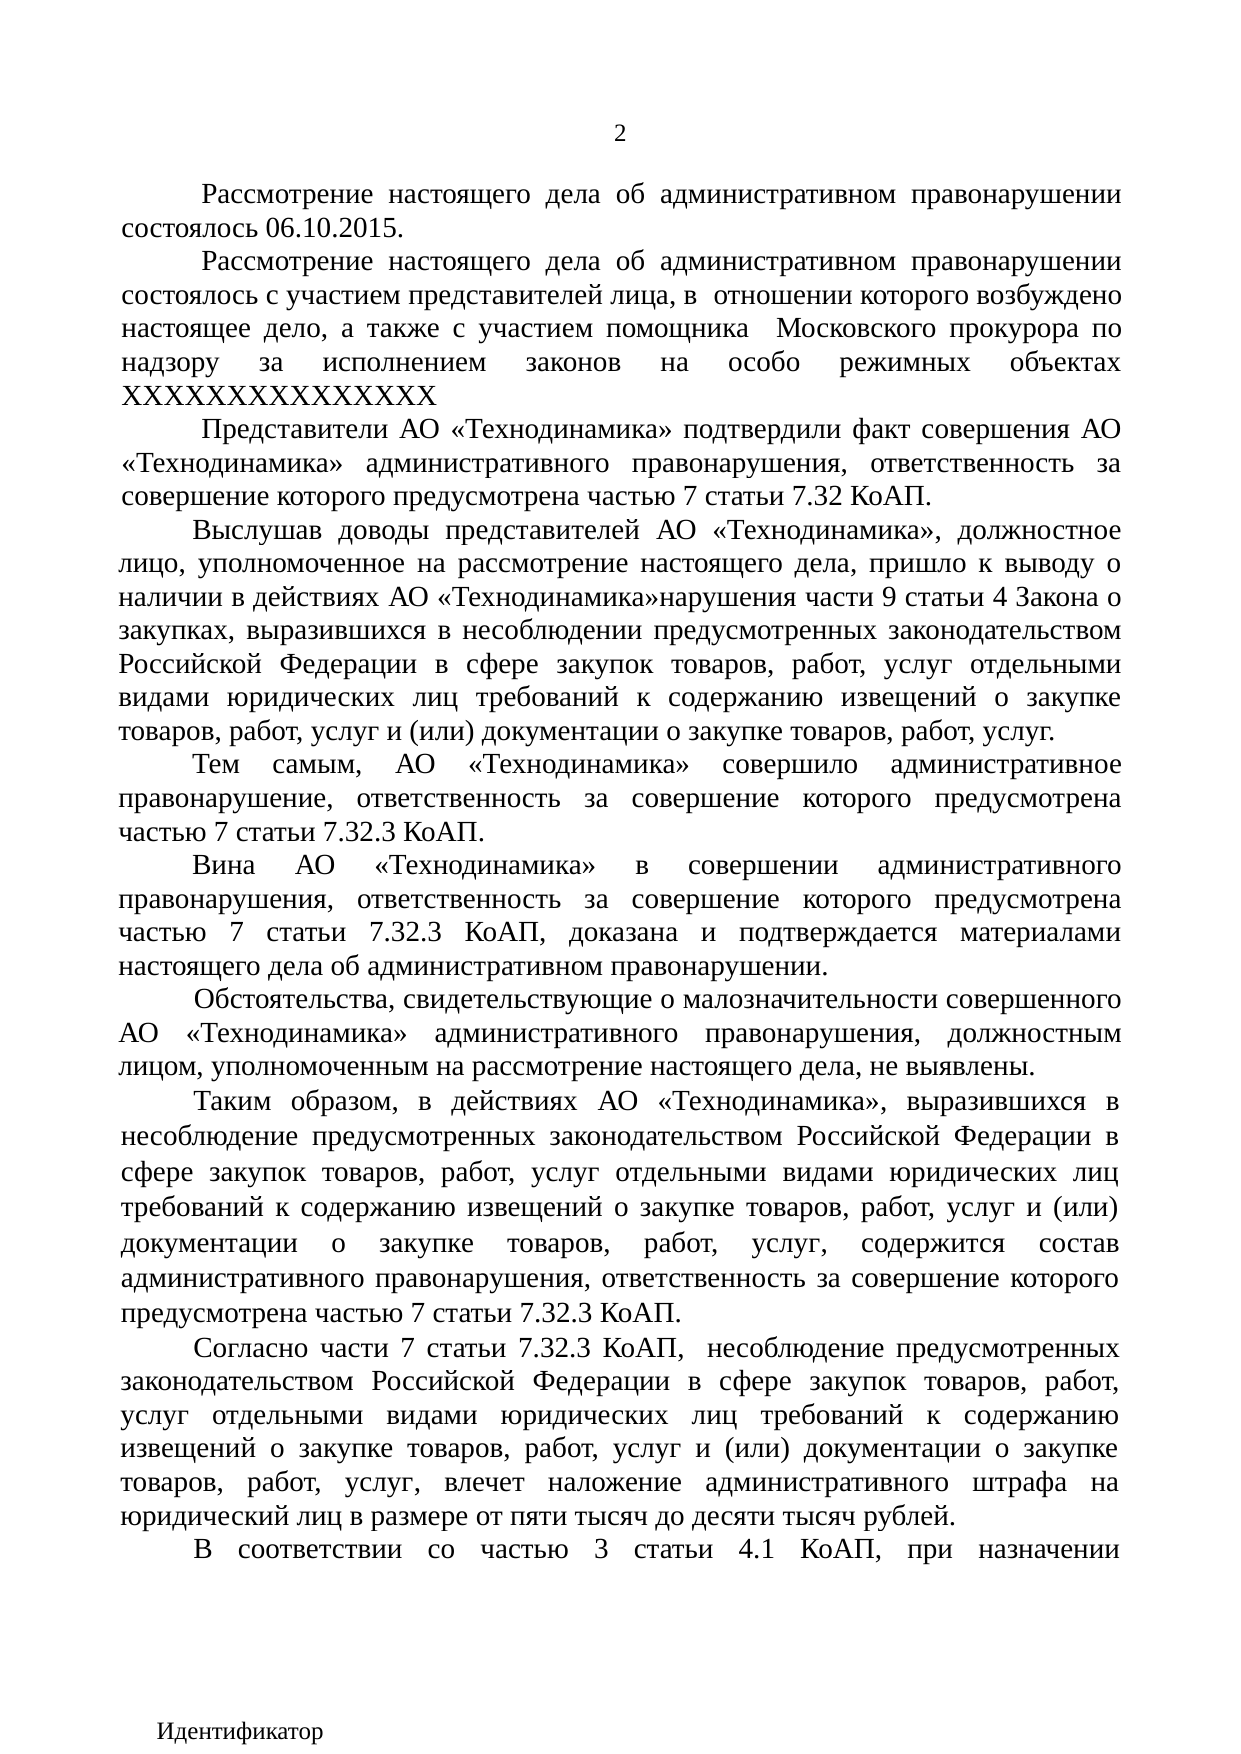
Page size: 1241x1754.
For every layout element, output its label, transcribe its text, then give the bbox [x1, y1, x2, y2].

text Представители АО «Технодинамика» подтвердили факт совершения АО «Технодинамика» административного правонарушения, ответственность за совершение которого предусмотрена частью 7 статьи 7.32 КоАП. [121, 411, 1122, 512]
text Согласно части 7 статьи 7.32.3 КоАП, несоблюдение предусмотренных законодательством Российской Федерации в сфере закупок товаров, работ, услуг отдельными видами юридических лиц требований к содержанию извещений о закупке товаров, работ, услуг и (или) документации о закупке товаров, работ, услуг, влечет наложение административного штрафа на юридический лиц в размере от пяти тысяч до десяти тысяч рублей. [120, 1330, 1120, 1531]
text Рассмотрение настоящего дела об административном правонарушении состоялось 06.10.2015. [121, 176, 1122, 243]
text Обстоятельства, свидетельствующие о малозначительности совершенного АО «Технодинамика» административного правонарушения, должностным лицом, уполномоченным на рассмотрение настоящего дела, не выявлены. [118, 981, 1122, 1082]
text Таким образом, в действиях АО «Технодинамика», выразившихся в несоблюдение предусмотренных законодательством Российской Федерации в сфере закупок товаров, работ, услуг отдельными видами юридических лиц требований к содержанию извещений о закупке товаров, работ, услуг и (или) документации о закупке товаров, работ, услуг, содержится состав административного правонарушения, ответственность за совершение которого предусмотрена частью 7 статьи 7.32.3 КоАП. [121, 1082, 1120, 1330]
text Выслушав доводы представителей АО «Технодинамика», должностное лицо, уполномоченное на рассмотрение настоящего дела, пришло к выводу о наличии в действиях АО «Технодинамика»нарушения части 9 статьи 4 Закона о закупках, выразившихся в несоблюдении предусмотренных законодательством Российской Федерации в сфере закупок товаров, работ, услуг отдельными видами юридических лиц требований к содержанию извещений о закупке товаров, работ, услуг и (или) документации о закупке товаров, работ, услуг. [118, 512, 1122, 747]
text Рассмотрение настоящего дела об административном правонарушении состоялось с участием представителей лица, в отношении которого возбуждено настоящее дело, а также с участием помощника Московского прокурора по надзору за исполнением законов на особо режимных объектах XXXXXXXXXXXXXXX [121, 243, 1122, 411]
text Тем самым, АО «Технодинамика» совершило административное правонарушение, ответственность за совершение которого предусмотрена частью 7 статьи 7.32.3 КоАП. [118, 747, 1122, 847]
text Вина АО «Технодинамика» в совершении административного правонарушения, ответственность за совершение которого предусмотрена частью 7 статьи 7.32.3 КоАП, доказана и подтверждается материалами настоящего дела об административном правонарушении. [118, 847, 1122, 981]
text В соответствии со частью 3 статьи 4.1 КоАП, при назначении [120, 1531, 1120, 1565]
